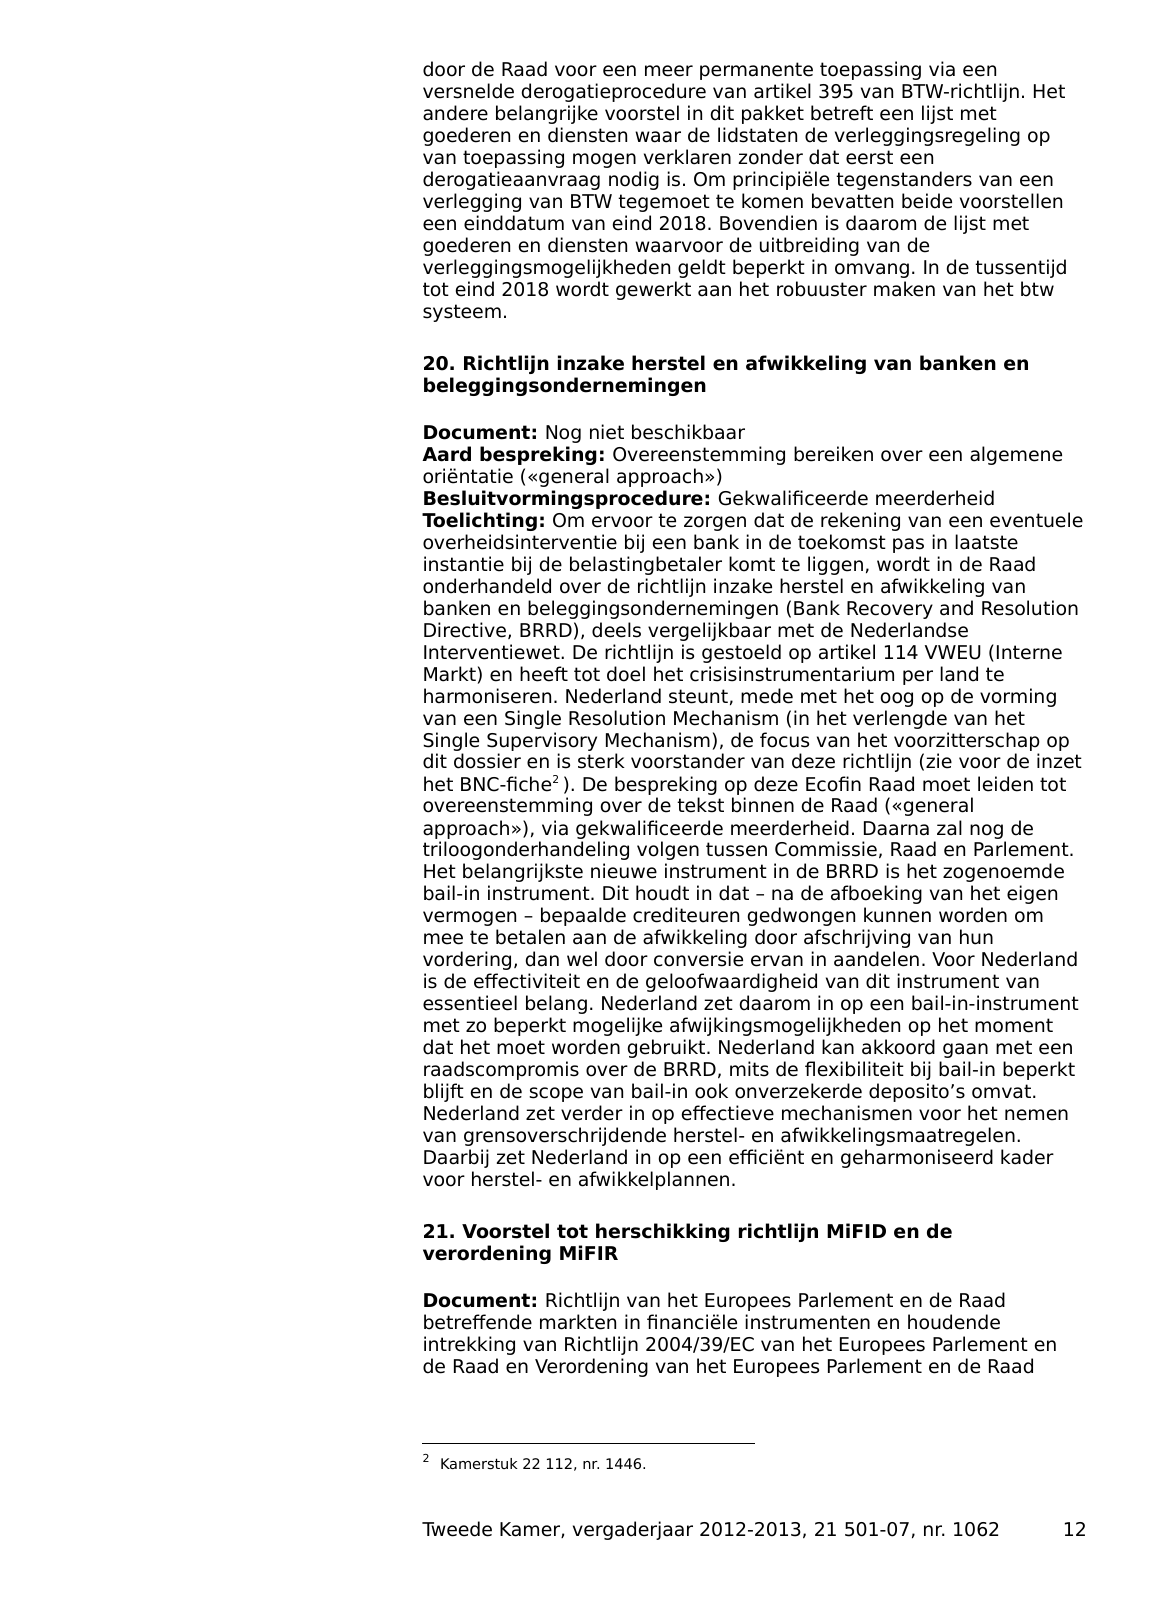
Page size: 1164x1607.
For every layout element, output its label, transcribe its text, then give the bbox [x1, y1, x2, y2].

subtitle 20. Richtlijn inzake herstel en afwikkeling van banken en beleggingsondernemingen [422, 353, 1087, 397]
text Kamerstuk 22 112, nr. 1446. [422, 1452, 1087, 1474]
text Toelichting: Om ervoor te zorgen dat de rekening van een eventuele overheidsinterventie bij een bank in de toekomst pas in laatste instantie bij de belastingbetaler komt te liggen, wordt in de Raad onderhandeld over de richtlijn inzake herstel en afwikkeling van banken en beleggingsondernemingen (Bank Recovery and Resolution Directive, BRRD), deels vergelijkbaar met de Nederlandse Interventiewet. De richtlijn is gestoeld op artikel 114 VWEU (Interne Markt) en heeft tot doel het crisisinstrumentarium per land te harmoniseren. Nederland steunt, mede met het oog op de vorming van een Single Resolution Mechanism (in het verlengde van het Single Supervisory Mechanism), de focus van het voorzitterschap op dit dossier en is sterk voorstander van deze richtlijn (zie voor de inzet het BNC-fiche). De bespreking op deze Ecofin Raad moet leiden tot overeenstemming over de tekst binnen de Raad («general approach»), via gekwalificeerde meerderheid. Daarna zal nog de triloogonderhandeling volgen tussen Commissie, Raad en Parlement. [422, 510, 1087, 861]
text door de Raad voor een meer permanente toepassing via een versnelde derogatieprocedure van artikel 395 van BTW-richtlijn. Het andere belangrijke voorstel in dit pakket betreft een lijst met goederen en diensten waar de lidstaten de verleggingsregeling op van toepassing mogen verklaren zonder dat eerst een derogatieaanvraag nodig is. Om principiële tegenstanders van een verlegging van BTW tegemoet te komen bevatten beide voorstellen een einddatum van eind 2018. Bovendien is daarom de lijst met goederen en diensten waarvoor de uitbreiding van de verleggingsmogelijkheden geldt beperkt in omvang. In de tussentijd tot eind 2018 wordt gewerkt aan het robuuster maken van het btw systeem. [422, 59, 1087, 323]
subtitle 21. Voorstel tot herschikking richtlijn MiFID en de verordening MiFIR [422, 1221, 1087, 1265]
text Nederland zet verder in op effectieve mechanismen voor het nemen van grensoverschrijdende herstel- en afwikkelingsmaatregelen. Daarbij zet Nederland in op een efficiënt en geharmoniseerd kader voor herstel- en afwikkelplannen. [422, 1103, 1087, 1191]
text Besluitvormingsprocedure: Gekwalificeerde meerderheid [422, 488, 1087, 510]
text Het belangrijkste nieuwe instrument in de BRRD is het zogenoemde bail-in instrument. Dit houdt in dat – na de afboeking van het eigen vermogen – bepaalde crediteuren gedwongen kunnen worden om mee te betalen aan de afwikkeling door afschrijving van hun vordering, dan wel door conversie ervan in aandelen. Voor Nederland is de effectiviteit en de geloofwaardigheid van dit instrument van essentieel belang. Nederland zet daarom in op een bail-in-instrument met zo beperkt mogelijke afwijkingsmogelijkheden op het moment dat het moet worden gebruikt. Nederland kan akkoord gaan met een raadscompromis over de BRRD, mits de flexibiliteit bij bail-in beperkt blijft en de scope van bail-in ook onverzekerde deposito’s omvat. [422, 861, 1087, 1103]
text Document: Nog niet beschikbaar [422, 422, 1087, 444]
text Aard bespreking: Overeenstemming bereiken over een algemene oriëntatie («general approach») [422, 444, 1087, 488]
text Document: Richtlijn van het Europees Parlement en de Raad betreffende markten in financiële instrumenten en houdende intrekking van Richtlijn 2004/39/EC van het Europees Parlement en de Raad en Verordening van het Europees Parlement en de Raad [422, 1290, 1087, 1378]
